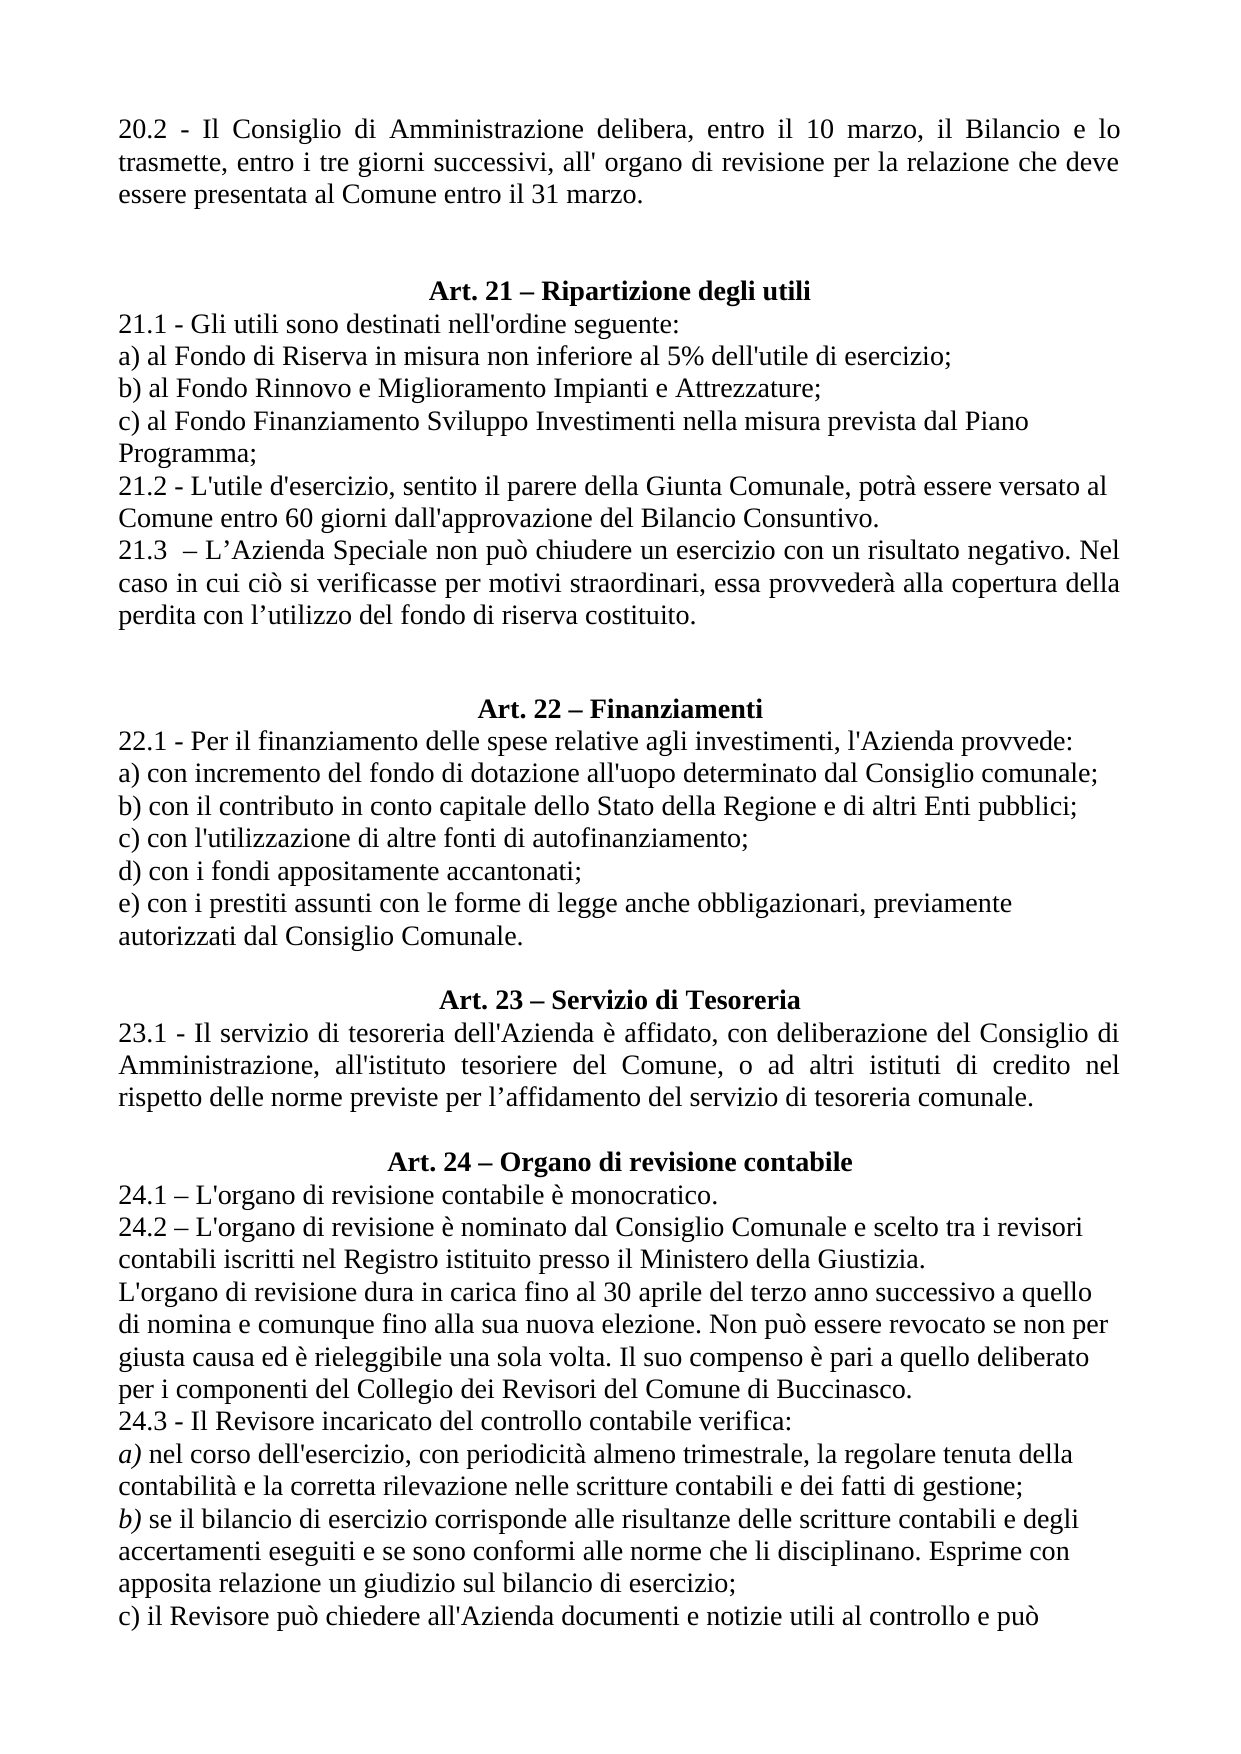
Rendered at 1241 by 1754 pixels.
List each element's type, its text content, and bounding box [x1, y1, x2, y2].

text 22.1 - Per il finanziamento delle spese relative agli investimenti, l'Azienda provvede: a) con incremento del fondo di dotazione all'uopo determinato dal Consiglio comunale; b) con il contributo in conto capitale dello Stato della Regione e di altri Enti pubblici; c) con l'utilizzazione di altre fonti di autofinanziamento; d) con i fondi appositamente accantonati; e) con i prestiti assunti con le forme di legge anche obbligazionari, previamente autorizzati dal Consiglio Comunale. [118, 724, 1122, 951]
text 24.1 – L'organo di revisione contabile è monocratico. 24.2 – L'organo di revisione è nominato dal Consiglio Comunale e scelto tra i revisori contabili iscritti nel Registro istituito presso il Ministero della Giustizia. L'organo di revisione dura in carica fino al 30 aprile del terzo anno successivo a quello di nomina e comunque fino alla sua nuova elezione. Non può essere revocato se non per giusta causa ed è rieleggibile una sola volta. Il suo compenso è pari a quello deliberato per i componenti del Collegio dei Revisori del Comune di Buccinasco. 24.3 - Il Revisore incaricato del controllo contabile verifica: a) nel corso dell'esercizio, con periodicità almeno trimestrale, la regolare tenuta della contabilità e la corretta rilevazione nelle scritture contabili e dei fatti di gestione; b) se il bilancio di esercizio corrisponde alle risultanze delle scritture contabili e degli accertamenti eseguiti e se sono conformi alle norme che li disciplinano. Esprime con apposita relazione un giudizio sul bilancio di esercizio; c) il Revisore può chiedere all'Azienda documenti e notizie utili al controllo e può [118, 1178, 1122, 1631]
text 20.2 - Il Consiglio di Amministrazione delibera, entro il 10 marzo, il Bilancio e lo trasmette, entro i tre giorni successivi, all' organo di revisione per la relazione che deve essere presentata al Comune entro il 31 marzo. [118, 112, 1122, 209]
text 23.1 - Il servizio di tesoreria dell'Azienda è affidato, con deliberazione del Consiglio di Amministrazione, all'istituto tesoriere del Comune, o ad altri istituti di credito nel rispetto delle norme previste per l’affidamento del servizio di tesoreria comunale. [118, 1016, 1122, 1113]
text 21.3 – L’Azienda Speciale non può chiudere un esercizio con un risultato negativo. Nel caso in cui ciò si verificasse per motivi straordinari, essa provvederà alla copertura della perdita con l’utilizzo del fondo di riserva costituito. [118, 533, 1122, 631]
text 21.1 - Gli utili sono destinati nell'ordine seguente: a) al Fondo di Riserva in misura non inferiore al 5% dell'utile di esercizio; b) al Fondo Rinnovo e Miglioramento Impianti e Attrezzature; c) al Fondo Finanziamento Sviluppo Investimenti nella misura prevista dal Piano Programma; 21.2 - L'utile d'esercizio, sentito il parere della Giunta Comunale, potrà essere versato al Comune entro 60 giorni dall'approvazione del Bilancio Consuntivo. [118, 307, 1122, 533]
text Art. 24 – Organo di revisione contabile [118, 1145, 1122, 1178]
text Art. 22 – Finanziamenti [118, 692, 1122, 724]
text Art. 23 – Servizio di Tesoreria [118, 983, 1122, 1016]
text Art. 21 – Ripartizione degli utili [118, 274, 1122, 307]
